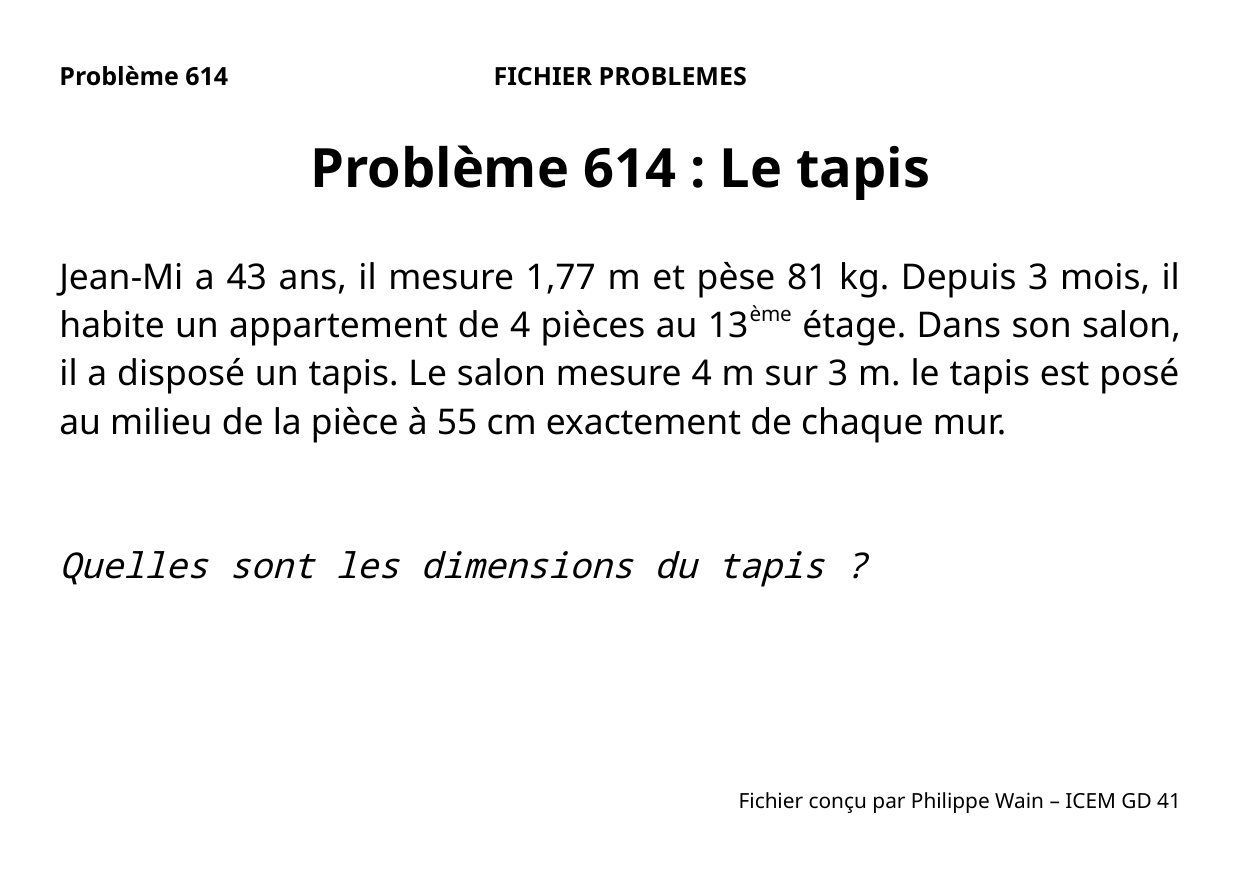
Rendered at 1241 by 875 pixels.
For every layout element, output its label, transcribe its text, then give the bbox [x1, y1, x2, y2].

text Problème 614 : Le tapis [59, 129, 1181, 203]
text Jean-Mi a 43 ans, il mesure 1,77 m et pèse 81 kg. Depuis 3 mois, il habite un appartement de 4 pièces au 13ème étage. Dans son salon, il a disposé un tapis. Le salon mesure 4 m sur 3 m. le tapis est posé au milieu de la pièce à 55 cm exactement de chaque mur. [59, 251, 1181, 444]
text Quelles sont les dimensions du tapis ? [59, 541, 1181, 589]
